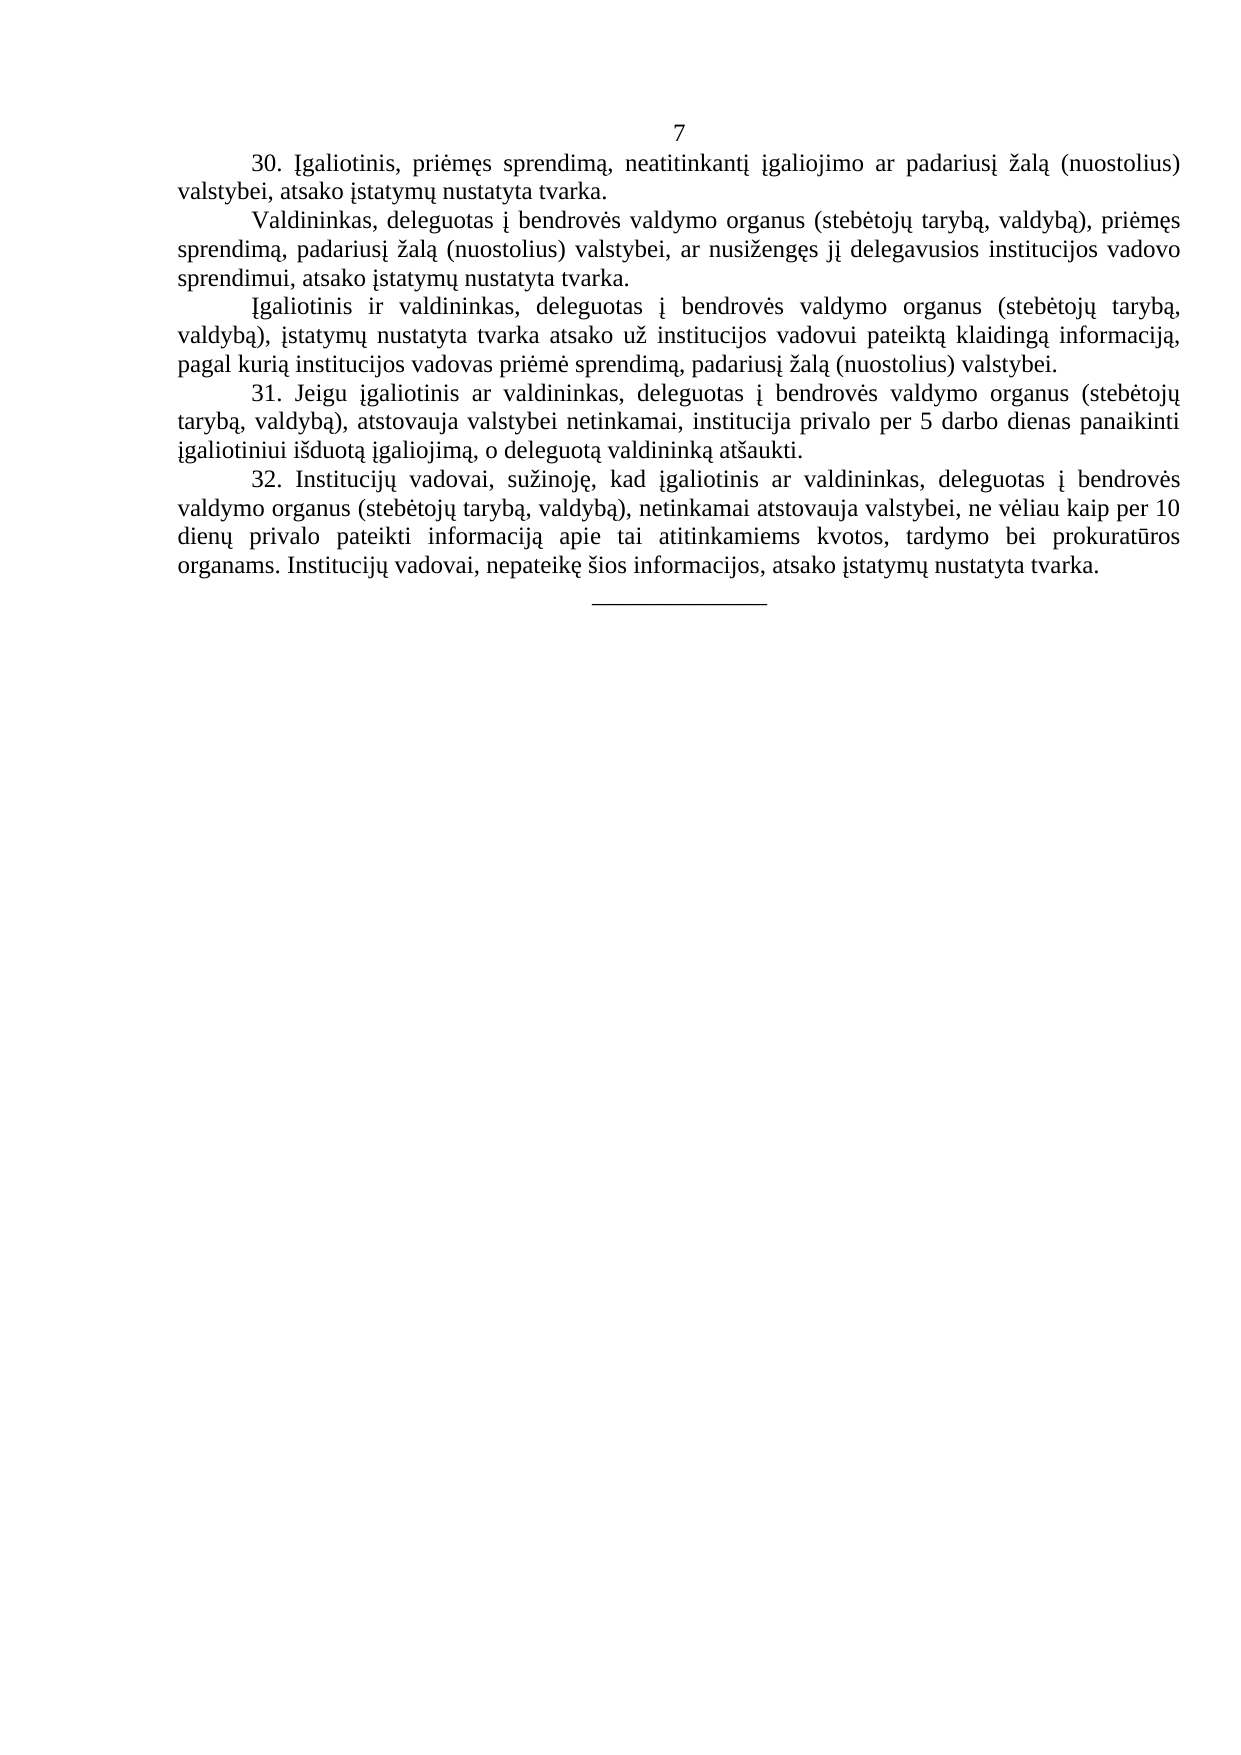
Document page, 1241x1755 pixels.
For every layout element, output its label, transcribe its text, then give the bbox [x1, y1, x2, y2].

text ______________ [177, 579, 1181, 608]
text 32. Institucijų vadovai, sužinoję, kad įgaliotinis ar valdininkas, deleguotas į bendrovės valdymo organus (stebėtojų tarybą, valdybą), netinkamai atstovauja valstybei, ne vėliau kaip per 10 dienų privalo pateikti informaciją apie tai atitinkamiems kvotos, tardymo bei prokuratūros organams. Institucijų vadovai, nepateikę šios informacijos, atsako įstatymų nustatyta tvarka. [177, 464, 1181, 579]
text Įgaliotinis ir valdininkas, deleguotas į bendrovės valdymo organus (stebėtojų tarybą, valdybą), įstatymų nustatyta tvarka atsako už institucijos vadovui pateiktą klaidingą informaciją, pagal kurią institucijos vadovas priėmė sprendimą, padariusį žalą (nuostolius) valstybei. [177, 291, 1181, 378]
text 30. Įgaliotinis, priėmęs sprendimą, neatitinkantį įgaliojimo ar padariusį žalą (nuostolius) valstybei, atsako įstatymų nustatyta tvarka. [177, 148, 1181, 205]
text Valdininkas, deleguotas į bendrovės valdymo organus (stebėtojų tarybą, valdybą), priėmęs sprendimą, padariusį žalą (nuostolius) valstybei, ar nusižengęs jį delegavusios institucijos vadovo sprendimui, atsako įstatymų nustatyta tvarka. [177, 205, 1181, 291]
text 31. Jeigu įgaliotinis ar valdininkas, deleguotas į bendrovės valdymo organus (stebėtojų tarybą, valdybą), atstovauja valstybei netinkamai, institucija privalo per 5 darbo dienas panaikinti įgaliotiniui išduotą įgaliojimą, o deleguotą valdininką atšaukti. [177, 378, 1181, 464]
